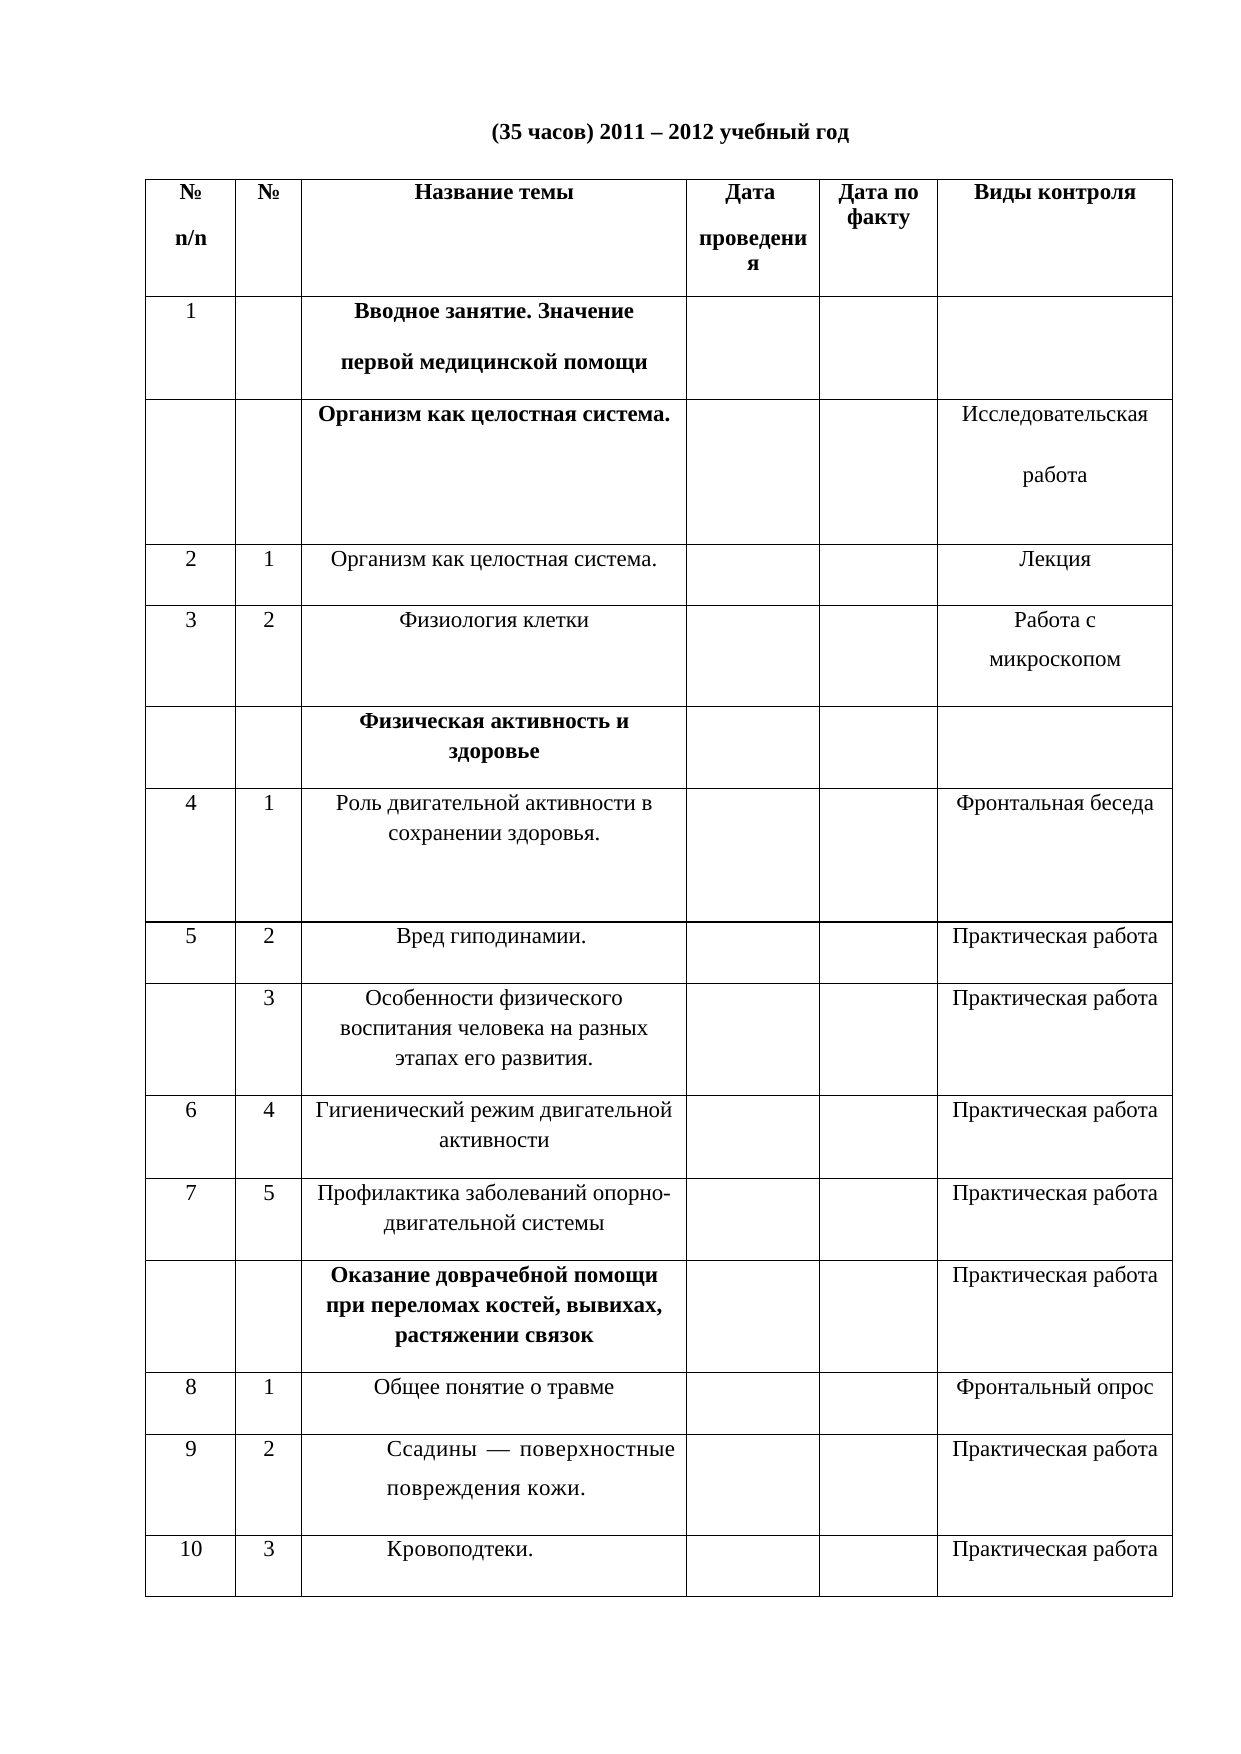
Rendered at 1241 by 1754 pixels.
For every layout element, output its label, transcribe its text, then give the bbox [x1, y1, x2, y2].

table_cell Практическая работа [938, 1435, 1172, 1534]
table_cell Практическая работа [938, 1261, 1172, 1372]
table_cell [687, 545, 819, 605]
table_cell [121, 1260, 145, 1372]
table_cell Гигиенический режим двигательной активности [302, 1096, 686, 1177]
table_cell Физиология клетки [302, 606, 686, 706]
table_cell 2 [236, 923, 301, 983]
table_cell [820, 1179, 937, 1260]
table_cell [820, 1536, 937, 1596]
table_cell 1 [236, 545, 301, 605]
table_cell Вред гиподинамии. [302, 923, 686, 983]
table_cell [687, 789, 819, 921]
table_cell [820, 789, 937, 921]
table_cell [121, 788, 145, 921]
table_cell Ссадины — поверхностные повреждения кожи. [302, 1435, 686, 1534]
table_cell Вводное занятие. Значение первой медицинской помощи [302, 297, 686, 399]
table_cell Фронтальный опрос [938, 1373, 1172, 1434]
table_cell [687, 707, 819, 788]
table_cell [121, 238, 145, 296]
table_cell [687, 606, 819, 706]
table_cell 2 [236, 606, 301, 706]
table_cell [121, 1095, 145, 1177]
table_cell [146, 1261, 235, 1372]
table_header Дата проведения [687, 180, 819, 296]
table_cell [820, 1373, 937, 1434]
table_cell 2 [146, 545, 235, 605]
table_cell 8 [146, 1373, 235, 1434]
table_cell Исследовательская работа [938, 400, 1172, 543]
table_cell [687, 923, 819, 983]
table_cell 10 [146, 1536, 235, 1596]
table_cell 3 [146, 606, 235, 706]
table_cell [820, 923, 937, 983]
table_cell [938, 297, 1172, 399]
table_cell [236, 707, 301, 788]
table_header Название темы [302, 180, 686, 296]
table_cell Профилактика заболеваний опорно-двигательной системы [302, 1179, 686, 1260]
table_cell 3 [236, 984, 301, 1095]
table_header № [236, 180, 301, 296]
table_cell Оказание доврачебной помощи при переломах костей, вывихах, растяжении связок [302, 1261, 686, 1372]
table_cell [121, 983, 145, 1095]
table_cell Практическая работа [938, 1096, 1172, 1177]
table_cell [121, 1434, 145, 1534]
table_cell [236, 400, 301, 543]
table_cell Работа с микроскопом [938, 606, 1172, 706]
table_cell [687, 1373, 819, 1434]
table_cell [121, 921, 145, 983]
table_cell Роль двигательной активности в сохранении здоровья. [302, 789, 686, 921]
table_cell [687, 1179, 819, 1260]
table_cell Фронтальная беседа [938, 789, 1172, 921]
table_cell [121, 605, 145, 706]
table_cell [146, 400, 235, 543]
table_cell [121, 1535, 145, 1596]
table_cell [687, 1261, 819, 1372]
table_cell [121, 1372, 145, 1434]
table_cell Лекция [938, 545, 1172, 605]
table_cell 5 [146, 923, 235, 983]
table_cell 1 [146, 297, 235, 399]
table_cell 9 [146, 1435, 235, 1534]
table_cell [687, 1435, 819, 1534]
table_cell [820, 606, 937, 706]
table_cell [121, 706, 145, 788]
table_cell [121, 544, 145, 605]
table_header № n/n [146, 180, 235, 296]
table_cell [820, 545, 937, 605]
table_cell [121, 296, 145, 399]
table_cell [236, 1261, 301, 1372]
table_cell 4 [236, 1096, 301, 1177]
table_cell [121, 399, 145, 543]
text (35 часов) 2011 – 2012 учебный год [206, 118, 1129, 144]
table_cell [820, 1435, 937, 1534]
table_cell 5 [236, 1179, 301, 1260]
table_cell [687, 400, 819, 543]
table_cell 2 [236, 1435, 301, 1534]
table_header [121, 179, 145, 238]
table_cell Практическая работа [938, 1536, 1172, 1596]
table_cell 1 [236, 789, 301, 921]
table_cell 4 [146, 789, 235, 921]
table_cell 1 [236, 1373, 301, 1434]
table_header Виды контроля [938, 180, 1172, 296]
table_cell [820, 984, 937, 1095]
table_header Дата по факту [820, 180, 937, 296]
table_cell [236, 297, 301, 399]
table_cell Физическая активность и здоровье [302, 707, 686, 788]
table_cell [687, 1096, 819, 1177]
table_cell Организм как целостная система. [302, 400, 686, 543]
table_cell 6 [146, 1096, 235, 1177]
table_cell [820, 707, 937, 788]
table_cell [820, 400, 937, 543]
table_cell [146, 984, 235, 1095]
table_cell [938, 707, 1172, 788]
table_cell [687, 297, 819, 399]
table_cell [820, 1096, 937, 1177]
table_cell Практическая работа [938, 984, 1172, 1095]
table_cell Общее понятие о травме [302, 1373, 686, 1434]
table_cell [146, 707, 235, 788]
table_cell [121, 1178, 145, 1260]
table_cell [820, 297, 937, 399]
table_cell 3 [236, 1536, 301, 1596]
table_cell [820, 1261, 937, 1372]
table_cell Практическая работа [938, 1179, 1172, 1260]
table_cell Организм как целостная система. [302, 545, 686, 605]
table_cell [687, 984, 819, 1095]
table_cell Особенности физического воспитания человека на разных этапах его развития. [302, 984, 686, 1095]
table_cell 7 [146, 1179, 235, 1260]
table_cell [687, 1536, 819, 1596]
table_cell Кровоподтеки. [302, 1536, 686, 1596]
table_cell Практическая работа [938, 923, 1172, 983]
